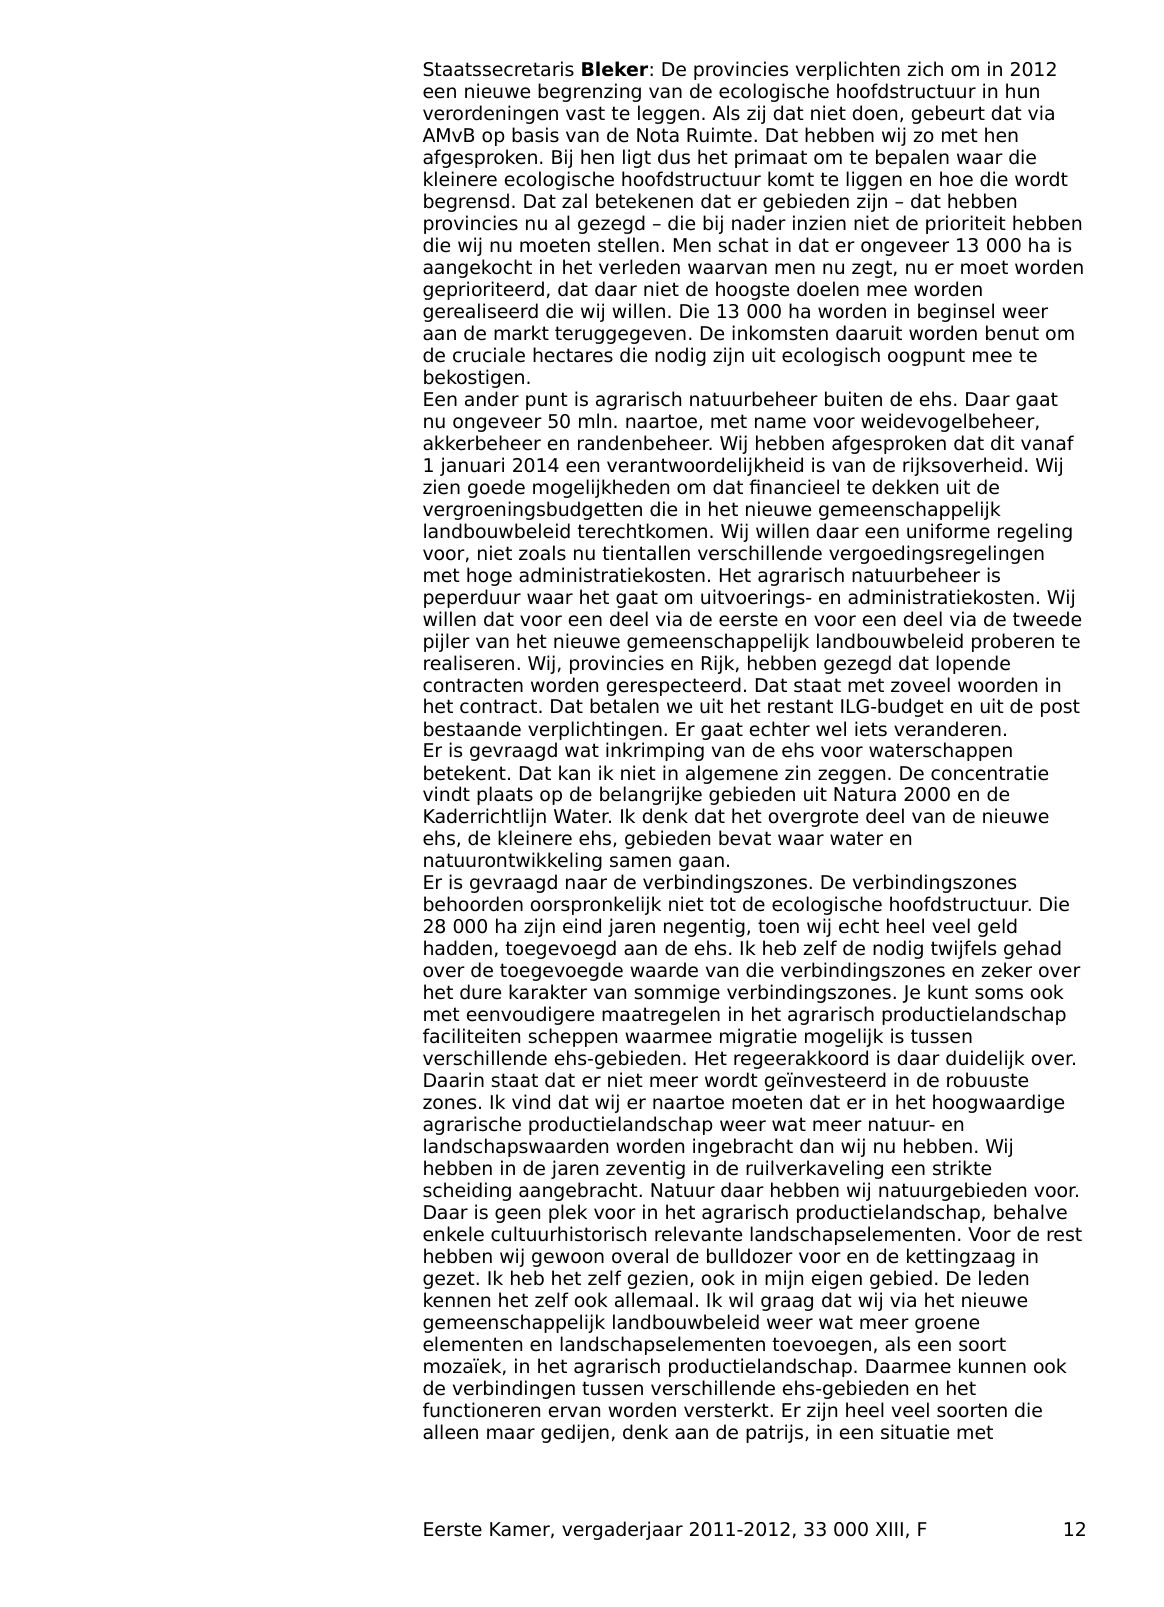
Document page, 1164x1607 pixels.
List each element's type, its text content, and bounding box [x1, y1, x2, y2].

text Er is gevraagd wat inkrimping van de ehs voor waterschappen betekent. Dat kan ik niet in algemene zin zeggen. De concentratie vindt plaats op de belangrijke gebieden uit Natura 2000 en de Kaderrichtlijn Water. Ik denk dat het overgrote deel van de nieuwe ehs, de kleinere ehs, gebieden bevat waar water en natuurontwikkeling samen gaan. [422, 740, 1087, 872]
text Er is gevraagd naar de verbindingszones. De verbindingszones behoorden oorspronkelijk niet tot de ecologische hoofdstructuur. Die 28 000 ha zijn eind jaren negentig, toen wij echt heel veel geld hadden, toegevoegd aan de ehs. Ik heb zelf de nodig twijfels gehad over de toegevoegde waarde van die verbindingszones en zeker over het dure karakter van sommige verbindingszones. Je kunt soms ook met eenvoudigere maatregelen in het agrarisch productielandschap faciliteiten scheppen waarmee migratie mogelijk is tussen verschillende ehs-gebieden. Het regeerakkoord is daar duidelijk over. Daarin staat dat er niet meer wordt geïnvesteerd in de robuuste zones. Ik vind dat wij er naartoe moeten dat er in het hoogwaardige agrarische productielandschap weer wat meer natuur- en landschapswaarden worden ingebracht dan wij nu hebben. Wij hebben in de jaren zeventig in de ruilverkaveling een strikte scheiding aangebracht. Natuur daar hebben wij natuurgebieden voor. Daar is geen plek voor in het agrarisch productielandschap, behalve enkele cultuurhistorisch relevante landschapselementen. Voor de rest hebben wij gewoon overal de bulldozer voor en de kettingzaag in gezet. Ik heb het zelf gezien, ook in mijn eigen gebied. De leden kennen het zelf ook allemaal. Ik wil graag dat wij via het nieuwe gemeenschappelijk landbouwbeleid weer wat meer groene elementen en landschapselementen toevoegen, als een soort mozaïek, in het agrarisch productielandschap. Daarmee kunnen ook de verbindingen tussen verschillende ehs-gebieden en het functioneren ervan worden versterkt. Er zijn heel veel soorten die alleen maar gedijen, denk aan de patrijs, in een situatie met [422, 872, 1087, 1444]
text Staatssecretaris Bleker: De provincies verplichten zich om in 2012 een nieuwe begrenzing van de ecologische hoofdstructuur in hun verordeningen vast te leggen. Als zij dat niet doen, gebeurt dat via AMvB op basis van de Nota Ruimte. Dat hebben wij zo met hen afgesproken. Bij hen ligt dus het primaat om te bepalen waar die kleinere ecologische hoofdstructuur komt te liggen en hoe die wordt begrensd. Dat zal betekenen dat er gebieden zijn – dat hebben provincies nu al gezegd – die bij nader inzien niet de prioriteit hebben die wij nu moeten stellen. Men schat in dat er ongeveer 13 000 ha is aangekocht in het verleden waarvan men nu zegt, nu er moet worden geprioriteerd, dat daar niet de hoogste doelen mee worden gerealiseerd die wij willen. Die 13 000 ha worden in beginsel weer aan de markt teruggegeven. De inkomsten daaruit worden benut om de cruciale hectares die nodig zijn uit ecologisch oogpunt mee te bekostigen. [422, 59, 1087, 389]
text Een ander punt is agrarisch natuurbeheer buiten de ehs. Daar gaat nu ongeveer 50 mln. naartoe, met name voor weidevogelbeheer, akkerbeheer en randenbeheer. Wij hebben afgesproken dat dit vanaf 1 januari 2014 een verantwoordelijkheid is van de rijksoverheid. Wij zien goede mogelijkheden om dat financieel te dekken uit de vergroeningsbudgetten die in het nieuwe gemeenschappelijk landbouwbeleid terechtkomen. Wij willen daar een uniforme regeling voor, niet zoals nu tientallen verschillende vergoedingsregelingen met hoge administratiekosten. Het agrarisch natuurbeheer is peperduur waar het gaat om uitvoerings- en administratiekosten. Wij willen dat voor een deel via de eerste en voor een deel via de tweede pijler van het nieuwe gemeenschappelijk landbouwbeleid proberen te realiseren. Wij, provincies en Rijk, hebben gezegd dat lopende contracten worden gerespecteerd. Dat staat met zoveel woorden in het contract. Dat betalen we uit het restant ILG-budget en uit de post bestaande verplichtingen. Er gaat echter wel iets veranderen. [422, 389, 1087, 740]
